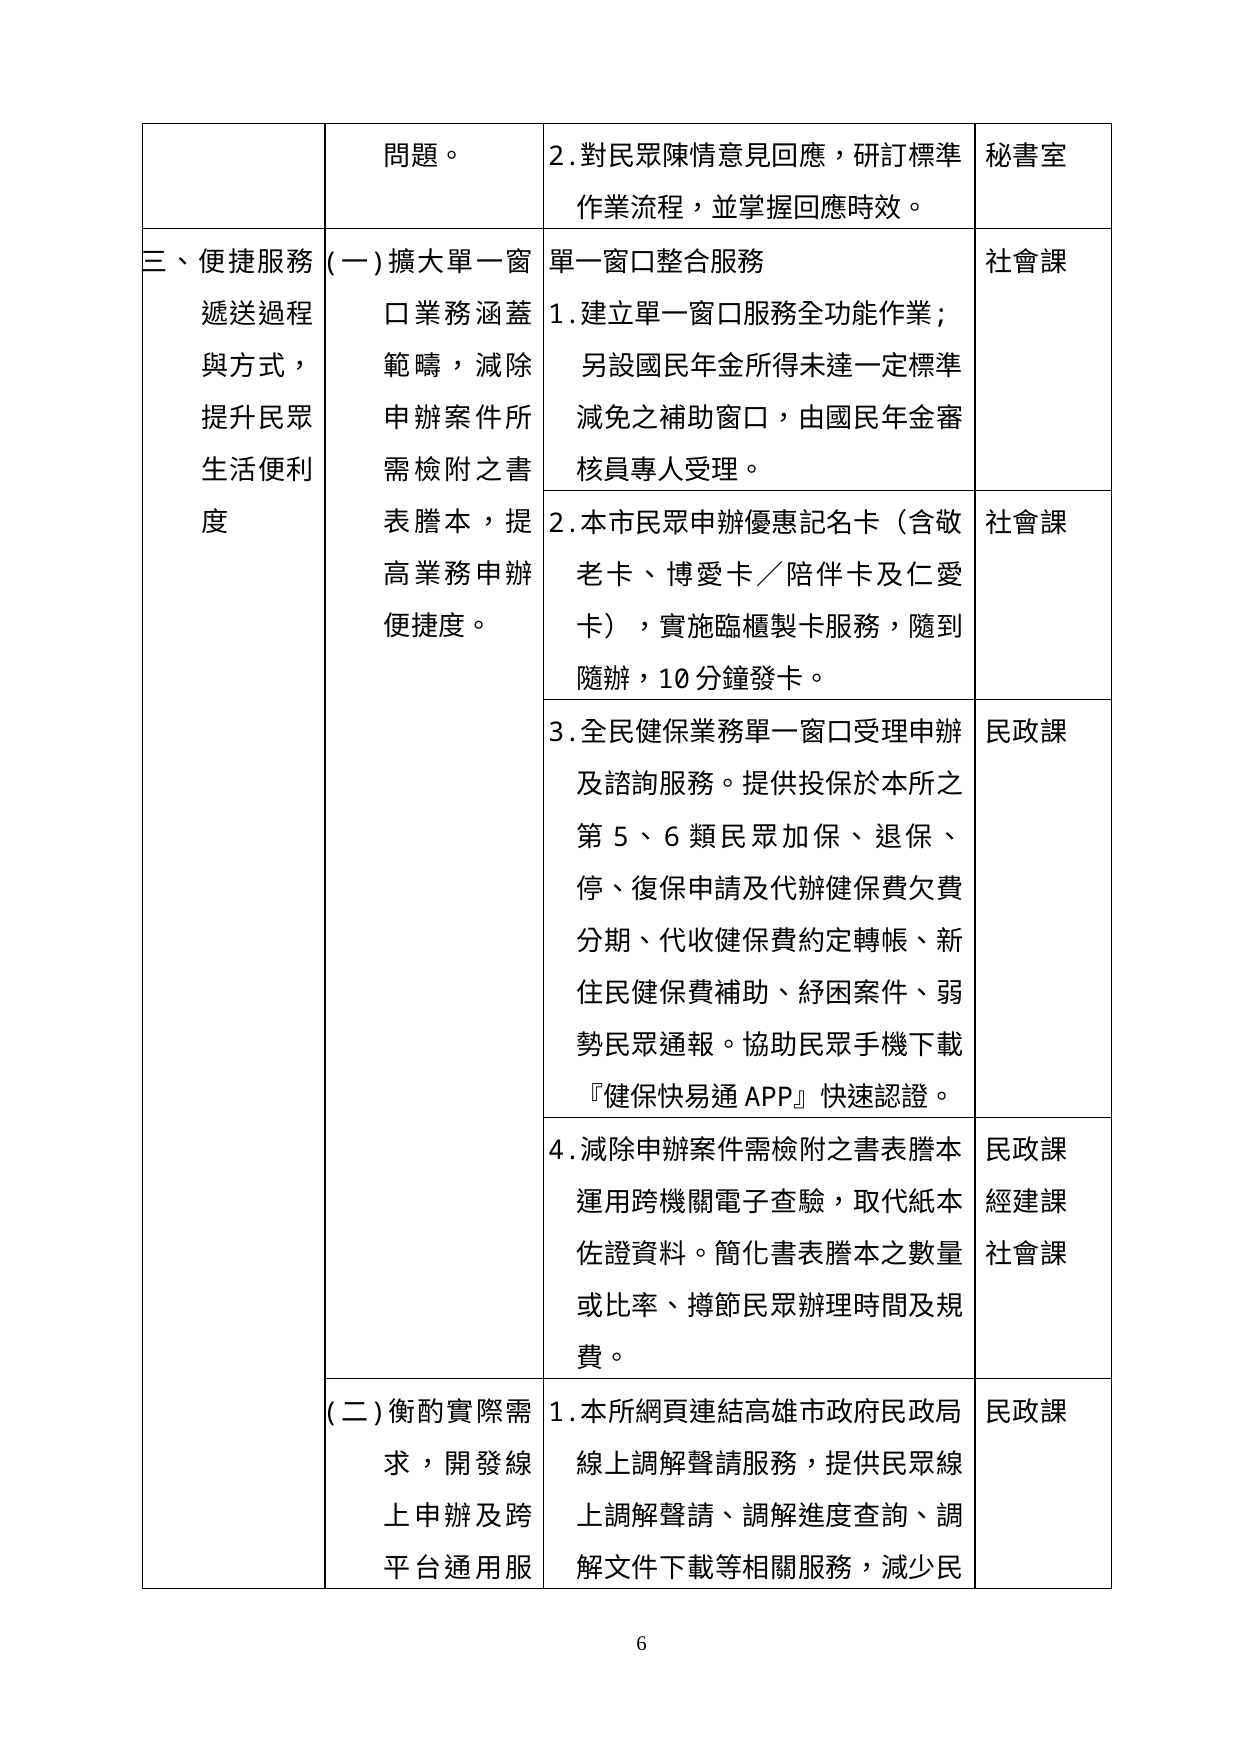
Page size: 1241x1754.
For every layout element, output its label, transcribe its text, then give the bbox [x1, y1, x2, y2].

table_cell 民政課 [976, 700, 1111, 1117]
table_cell 社會課 [976, 229, 1111, 490]
table_cell 2.對民眾陳情意見回應，研訂標準作業流程，並掌握回應時效。 [964, 124, 974, 228]
table_cell 秘書室 [976, 124, 1111, 228]
table_cell (四)傾聽民眾意見，積極回應，有效協助民眾解決問題。 [326, 124, 543, 228]
table_cell 社會課 [976, 491, 1111, 699]
table_cell 4.減除申辦案件需檢附之書表謄本運用跨機關電子查驗，取代紙本佐證資料。簡化書表謄本之數量或比率、撙節民眾辦理時間及規費。 [964, 1118, 974, 1378]
table_cell (二)衡酌實際需求，開發線上申辦及跨平台通用服務，增加民眾使用意願。 [532, 1379, 543, 1588]
table_cell 民政課 [976, 1379, 1111, 1588]
table_cell 三、便捷服務遞送過程與方式，提升民眾生活便利度 [143, 594, 324, 1588]
table_cell 2.本市民眾申辦優惠記名卡（含敬老卡、博愛卡／陪伴卡及仁愛卡），實施臨櫃製卡服務，隨到隨辦，10分鐘發卡。 [964, 491, 974, 699]
table_cell 三、便捷服務遞送過程與方式，提升民眾生活便利度 [314, 229, 324, 594]
table_cell 單一窗口整合服務 1.建立單一窗口服務全功能作業; 另設國民年金所得未達一定標準減免之補助窗口，由國民年金審核員專人受理。 [964, 229, 974, 490]
table_cell 3.全民健保業務單一窗口受理申辦及諮詢服務。提供投保於本所之第5、6類民眾加保、退保、停、復保申請及代辦健保費欠費分期、代收健保費約定轉帳、新住民健保費補助、紓困案件、弱勢民眾通報。協助民眾手機下載『健保快易通APP』快速認證。 [964, 700, 974, 1117]
table_cell 1.本所網頁連結高雄市政府民政局線上調解聲請服務，提供民眾線上調解聲請、調解進度查詢、調解文件下載等相關服務，減少民眾往返奔波及簡化流程便捷服務。 [964, 1379, 974, 1588]
table_cell 二、重視全程意見回饋及參與，力求服務切合民眾需求 [143, 124, 324, 228]
table_cell 民政課 經建課 社會課 [976, 1118, 1111, 1378]
table_cell (一)擴大單一窗 口業務涵蓋範疇，減除申辦案件所需檢附之書表謄本，提高業務申辦便捷度。 [326, 229, 543, 1378]
